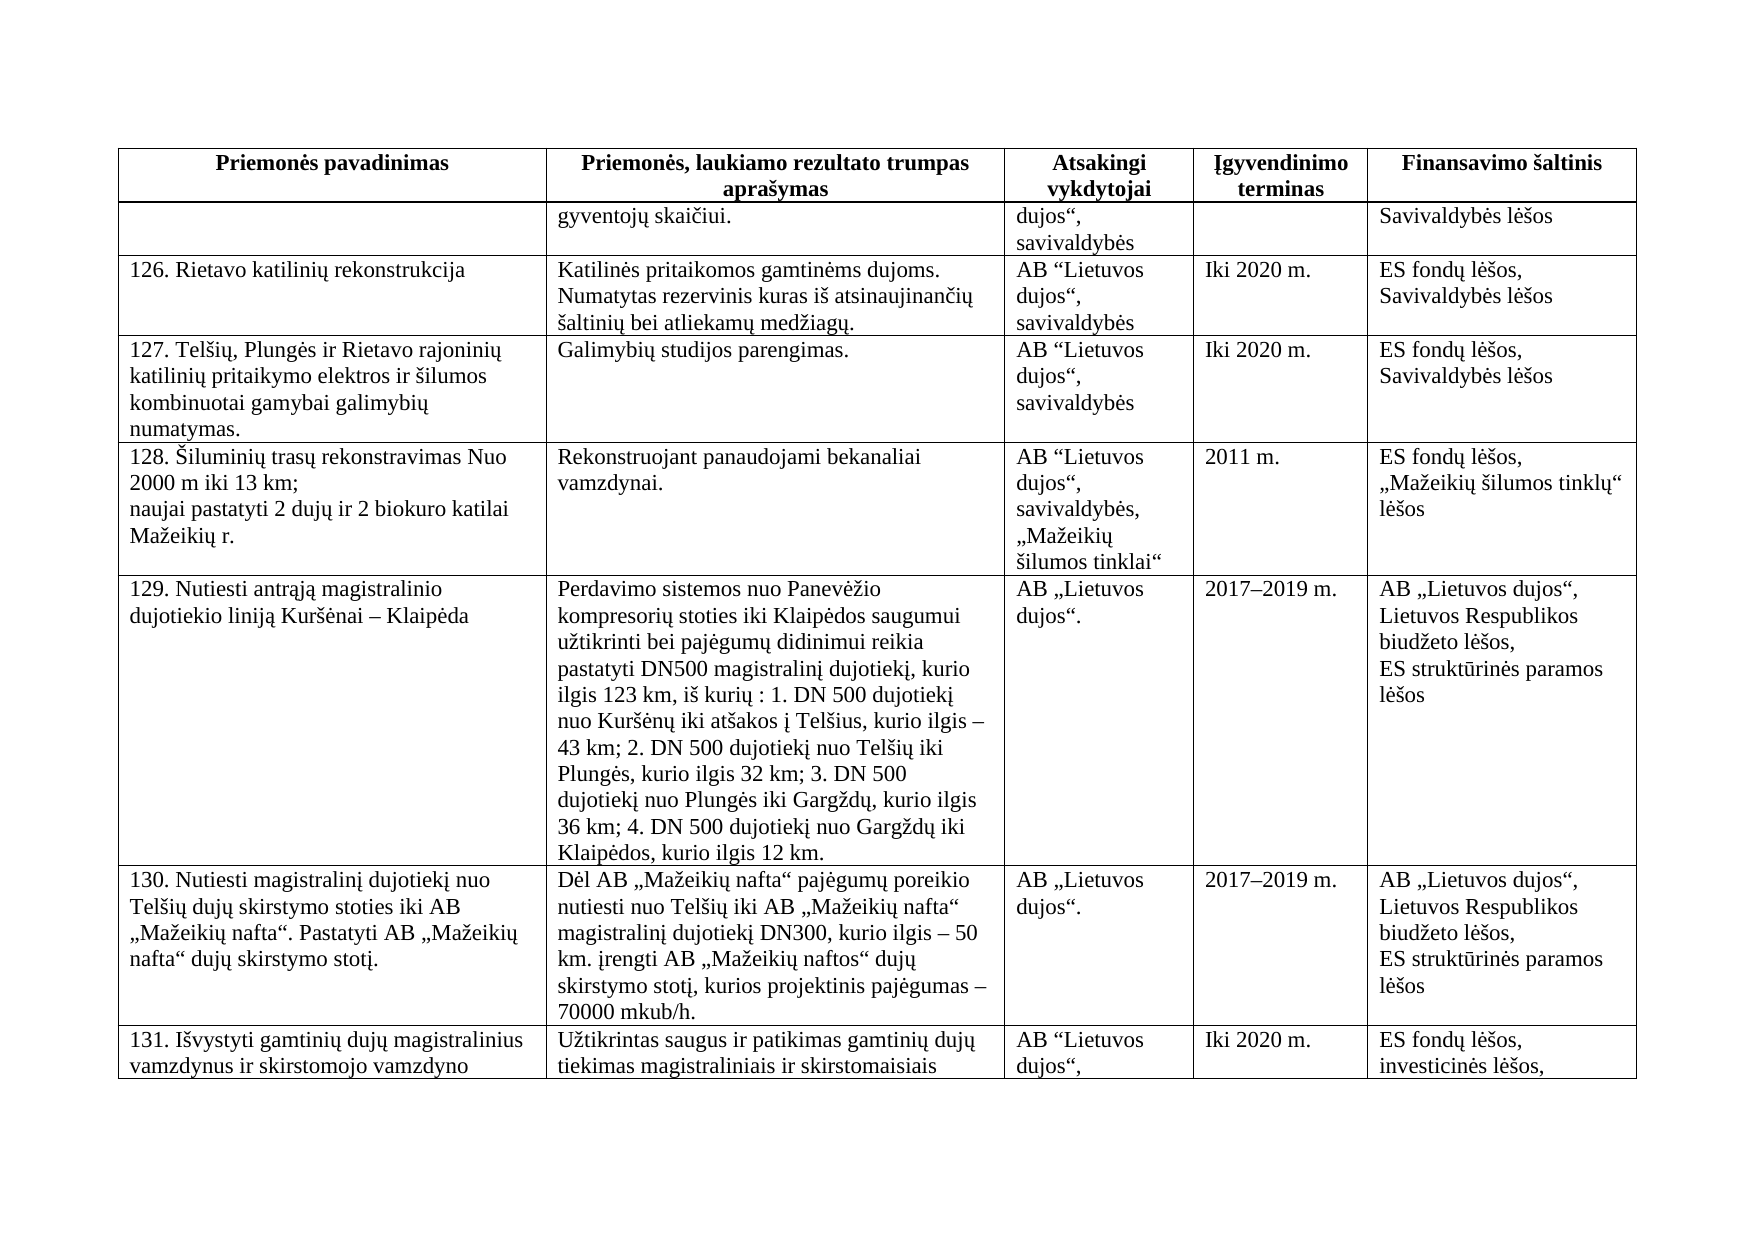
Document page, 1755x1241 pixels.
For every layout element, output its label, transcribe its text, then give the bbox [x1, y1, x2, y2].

table_cell [1194, 203, 1367, 255]
table_cell 126. Rietavo katilinių rekonstrukcija [119, 256, 546, 335]
table_cell ES fondų lėšos, „Mažeikių šilumos tinklų“ lėšos [1368, 443, 1636, 574]
table_cell ES fondų lėšos, investicinės lėšos, [1368, 1026, 1636, 1078]
table_cell AB “Lietuvos dujos“, savivaldybės [1005, 256, 1193, 335]
table_cell [119, 203, 546, 255]
table_cell AB “Lietuvos dujos“, savivaldybės, „Mažeikių šilumos tinklai“ [1005, 443, 1193, 574]
table_cell AB „Lietuvos dujos“. [1005, 576, 1193, 865]
table_header Finansavimo šaltinis [1368, 149, 1636, 201]
table_cell 131. Išvystyti gamtinių dujų magistralinius vamzdynus ir skirstomojo vamzdyno [119, 1026, 546, 1078]
table_cell Iki 2020 m. [1194, 256, 1367, 335]
table_header Atsakingi vykdytojai [1005, 149, 1193, 201]
table_cell 2017–2019 m. [1194, 576, 1367, 865]
table_cell Galimybių studijos parengimas. [547, 336, 1004, 442]
table_header Įgyvendinimo terminas [1194, 149, 1367, 201]
table_cell Užtikrintas saugus ir patikimas gamtinių dujų tiekimas magistraliniais ir skirstomaisiais [547, 1026, 1004, 1078]
table_cell gyventojų skaičiui. [547, 203, 1004, 255]
table_cell 129. Nutiesti antrąją magistralinio dujotiekio liniją Kuršėnai – Klaipėda [119, 576, 546, 865]
table_cell ES fondų lėšos, Savivaldybės lėšos [1368, 336, 1636, 442]
table_cell Savivaldybės lėšos [1368, 203, 1636, 255]
table_cell 2011 m. [1194, 443, 1367, 574]
table_cell AB „Lietuvos dujos“, Lietuvos Respublikos biudžeto lėšos, ES struktūrinės paramos lėšos [1368, 866, 1636, 1024]
table_cell dujos“, savivaldybės [1005, 203, 1193, 255]
table_cell 2017–2019 m. [1194, 866, 1367, 1024]
table_header Priemonės, laukiamo rezultato trumpas aprašymas [547, 149, 1004, 201]
table_cell ES fondų lėšos, Savivaldybės lėšos [1368, 256, 1636, 335]
table_cell Dėl AB „Mažeikių nafta“ pajėgumų poreikio nutiesti nuo Telšių iki AB „Mažeikių nafta“ magistralinį dujotiekį DN300, kurio ilgis – 50 km. įrengti AB „Mažeikių naftos“ dujų skirstymo stotį, kurios projektinis pajėgumas – 70000 mkub/h. [547, 866, 1004, 1024]
table_cell AB “Lietuvos dujos“, [1005, 1026, 1193, 1078]
table_cell 127. Telšių, Plungės ir Rietavo rajoninių katilinių pritaikymo elektros ir šilumos kombinuotai gamybai galimybių numatymas. [119, 336, 546, 442]
table_cell 130. Nutiesti magistralinį dujotiekį nuo Telšių dujų skirstymo stoties iki AB „Mažeikių nafta“. Pastatyti AB „Mažeikių nafta“ dujų skirstymo stotį. [119, 866, 546, 1024]
table_cell Iki 2020 m. [1194, 336, 1367, 442]
table_cell AB „Lietuvos dujos“. [1005, 866, 1193, 1024]
table_cell Perdavimo sistemos nuo Panevėžio kompresorių stoties iki Klaipėdos saugumui užtikrinti bei pajėgumų didinimui reikia pastatyti DN500 magistralinį dujotiekį, kurio ilgis 123 km, iš kurių : 1. DN 500 dujotiekį nuo Kuršėnų iki atšakos į Telšius, kurio ilgis – 43 km; 2. DN 500 dujotiekį nuo Telšių iki Plungės, kurio ilgis 32 km; 3. DN 500 dujotiekį nuo Plungės iki Gargždų, kurio ilgis 36 km; 4. DN 500 dujotiekį nuo Gargždų iki Klaipėdos, kurio ilgis 12 km. [547, 576, 1004, 865]
table_cell Rekonstruojant panaudojami bekanaliai vamzdynai. [547, 443, 1004, 574]
table_cell AB „Lietuvos dujos“, Lietuvos Respublikos biudžeto lėšos, ES struktūrinės paramos lėšos [1368, 576, 1636, 865]
table_cell Katilinės pritaikomos gamtinėms dujoms. Numatytas rezervinis kuras iš atsinaujinančių šaltinių bei atliekamų medžiagų. [547, 256, 1004, 335]
table_header Priemonės pavadinimas [119, 149, 546, 201]
table_cell 128. Šiluminių trasų rekonstravimas Nuo 2000 m iki 13 km; naujai pastatyti 2 dujų ir 2 biokuro katilai Mažeikių r. [119, 443, 546, 574]
table_cell AB “Lietuvos dujos“, savivaldybės [1005, 336, 1193, 442]
table_cell Iki 2020 m. [1194, 1026, 1367, 1078]
